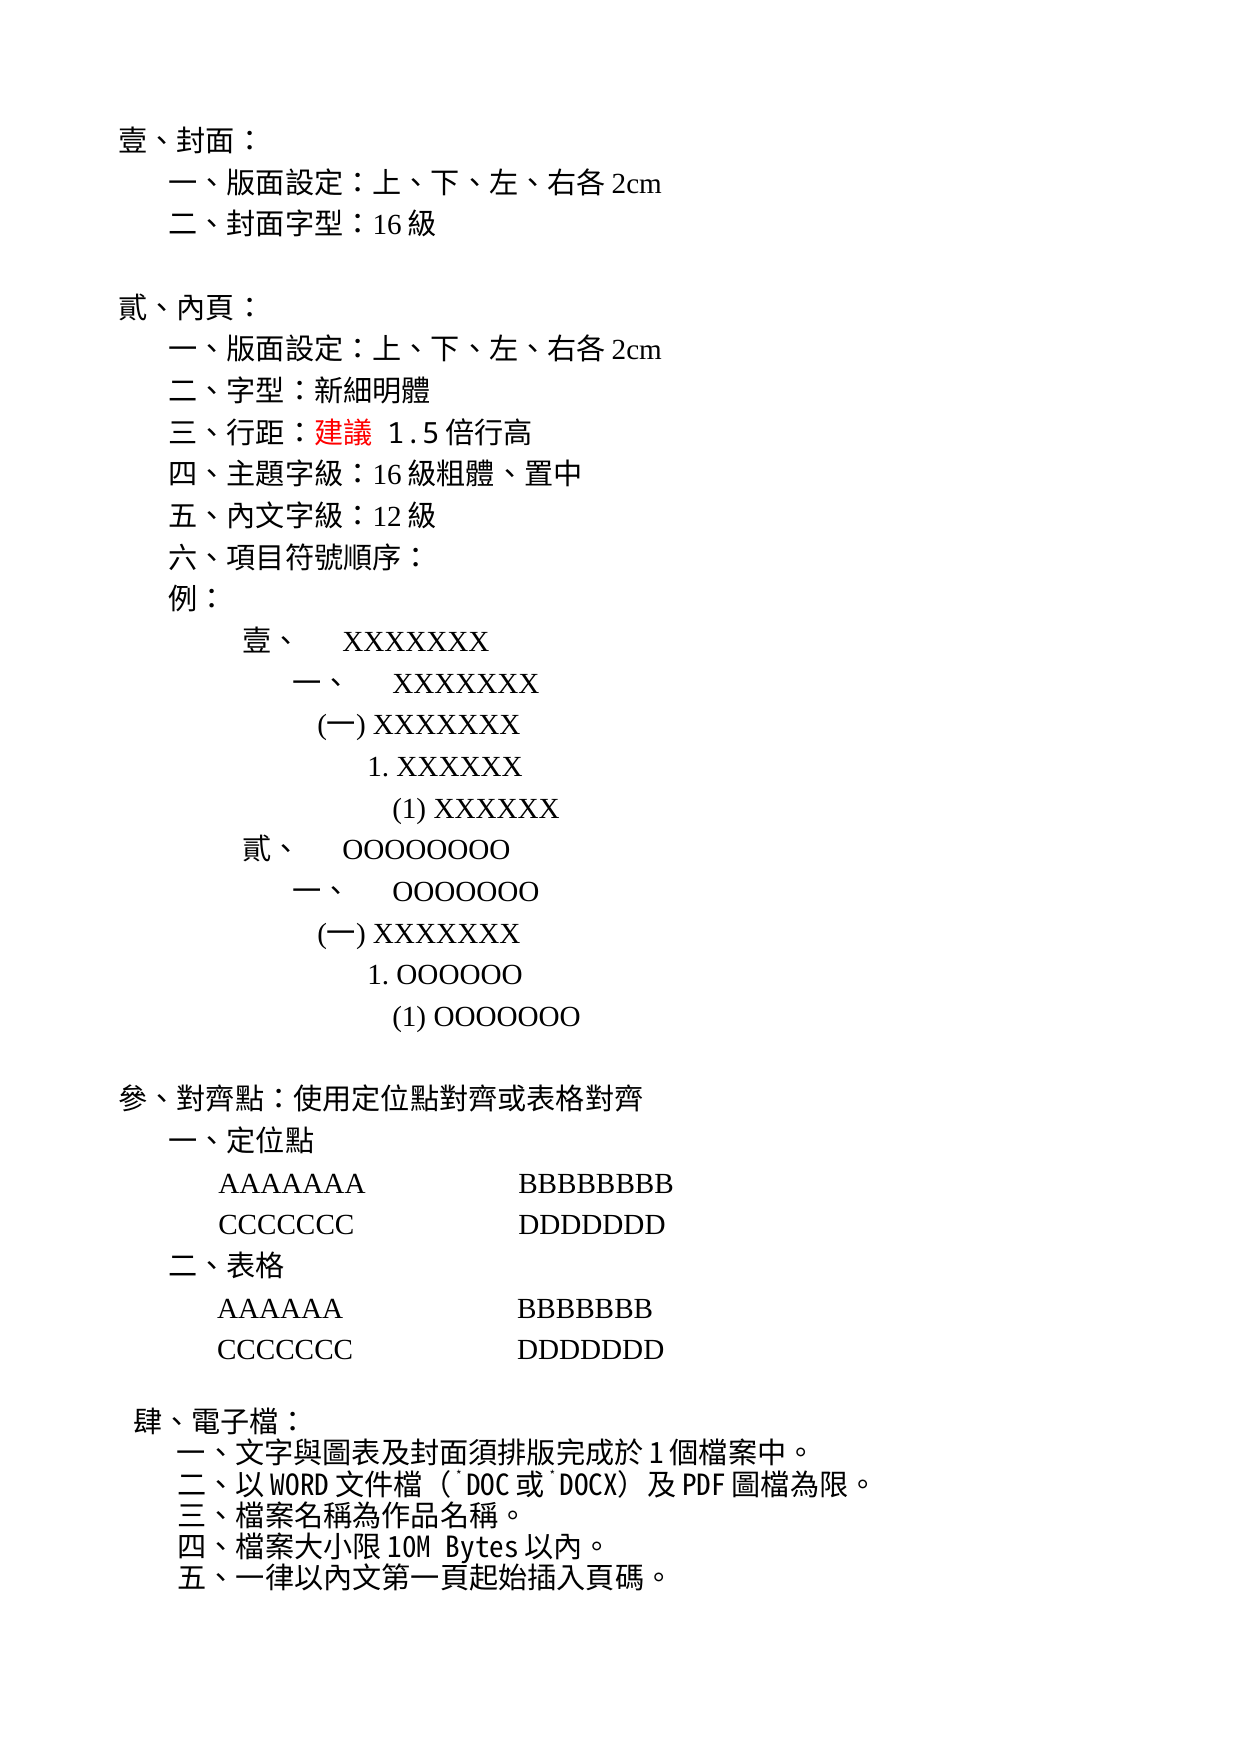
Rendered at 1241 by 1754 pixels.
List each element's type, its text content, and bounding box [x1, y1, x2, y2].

text 三、檔案名稱為作品名稱。 [118, 1501, 1122, 1533]
table_cell DDDDDDD [506, 1326, 731, 1368]
text 四、主題字級：16級粗體、置中 [168, 451, 1122, 493]
text 二、表格 [168, 1243, 1122, 1285]
text 參、對齊點：使用定位點對齊或表格對齊 [118, 1076, 1122, 1118]
table_header AAAAAA [206, 1285, 506, 1326]
text 二、封面字型：16級 [168, 201, 1122, 243]
text AAAAAAA BBBBBBBB [118, 1160, 1122, 1201]
text 一、文字與圖表及封面須排版完成於1個檔案中。 [118, 1439, 1122, 1470]
text 一、定位點 [168, 1118, 1122, 1160]
text 二、以WORD文件檔（﹡DOC或﹡DOCX）及PDF圖檔為限。 [118, 1470, 1122, 1501]
text 貳、內頁： [118, 285, 1122, 326]
text 一、版面設定：上、下、左、右各2cm [168, 160, 1122, 201]
table_header XXXXXXX XXXXXXX (一) XXXXXXX 1. XXXXXX (1) XXXXXX OOOOOOOO OOOOOOO (一) XXXXXXX 1. OOOOOO (1) OOOOOOO [231, 618, 743, 1035]
text 五、一律以內文第一頁起始插入頁碼。 [118, 1564, 1122, 1595]
table_cell CCCCCCC [206, 1326, 506, 1368]
text 肆、電子檔： [118, 1408, 1122, 1439]
text 四、檔案大小限10M Bytes以內。 [118, 1533, 1122, 1564]
text 一、版面設定：上、下、左、右各2cm [168, 326, 1122, 368]
table_header BBBBBBB [506, 1285, 731, 1326]
text 二、字型：新細明體 [168, 368, 1122, 410]
text 壹、封面： [118, 118, 1122, 160]
text 五、內文字級：12級 [168, 493, 1122, 535]
text CCCCCCC DDDDDDD [118, 1201, 1122, 1243]
text 六、項目符號順序： 例： [168, 535, 1122, 618]
text 三、行距：建議 1.5倍行高 [168, 410, 1122, 451]
